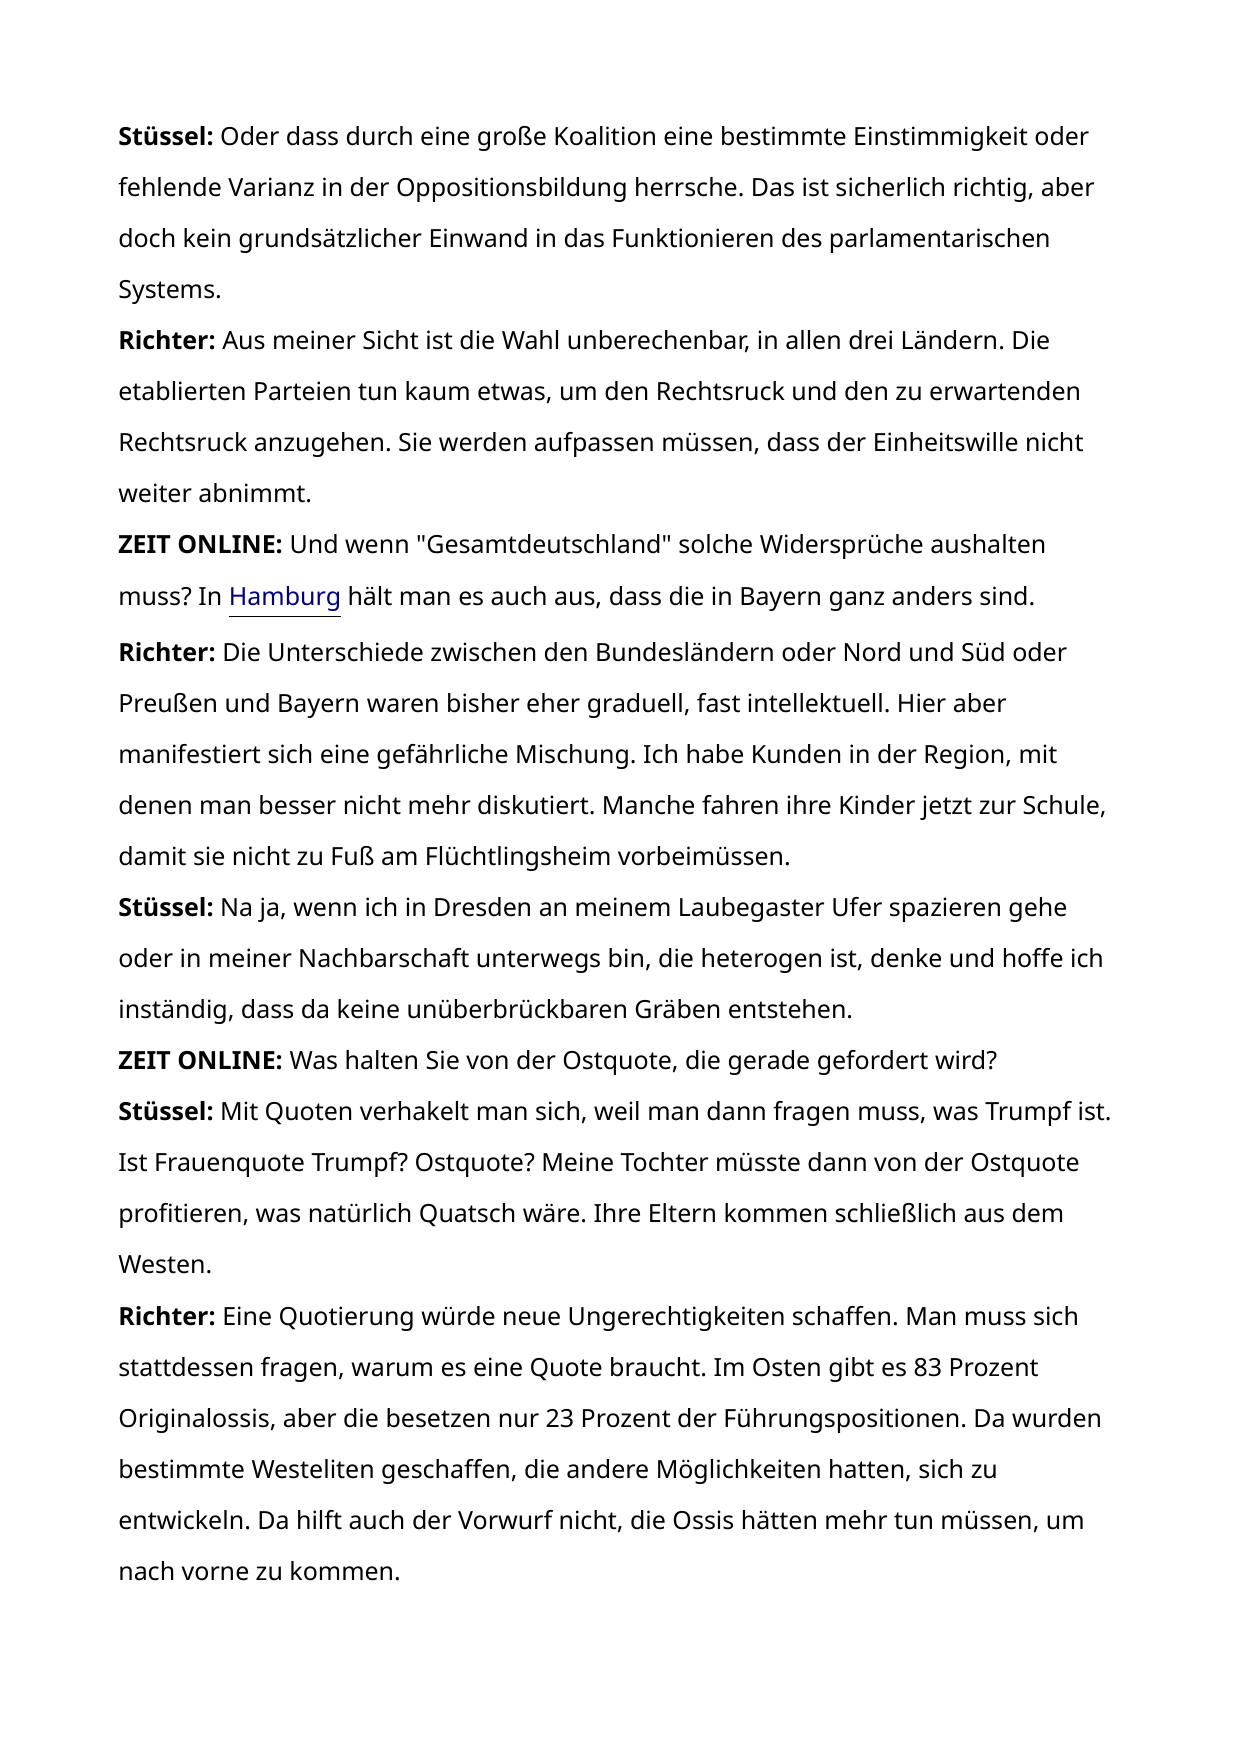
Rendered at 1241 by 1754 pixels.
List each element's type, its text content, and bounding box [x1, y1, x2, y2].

text Richter: Die Unterschiede zwischen den Bundesländern oder Nord und Süd oder Preußen und Bayern waren bisher eher graduell, fast intellektuell. Hier aber manifestiert sich eine gefährliche Mischung. Ich habe Kunden in der Region, mit denen man besser nicht mehr diskutiert. Manche fahren ihre Kinder jetzt zur Schule, damit sie nicht zu Fuß am Flüchtlingsheim vorbeimüssen. [118, 635, 1122, 873]
text Stüssel: Oder dass durch eine große Koalition eine bestimmte Einstimmigkeit oder fehlende Varianz in der Oppositionsbildung herrsche. Das ist sicherlich richtig, aber doch kein grundsätzlicher Einwand in das Funktionieren des parlamentarischen Systems. [118, 118, 1122, 305]
text Richter: Eine Quotierung würde neue Ungerechtigkeiten schaffen. Man muss sich stattdessen fragen, warum es eine Quote braucht. Im Osten gibt es 83 Prozent Originalossis, aber die besetzen nur 23 Prozent der Führungspositionen. Da wurden bestimmte Westeliten geschaffen, die andere Möglichkeiten hatten, sich zu entwickeln. Da hilft auch der Vorwurf nicht, die Ossis hätten mehr tun müssen, um nach vorne zu kommen. [118, 1298, 1122, 1587]
text ZEIT ONLINE: Was halten Sie von der Ostquote, die gerade gefordert wird? [118, 1043, 1122, 1077]
text Richter: Aus meiner Sicht ist die Wahl unberechenbar, in allen drei Ländern. Die etablierten Parteien tun kaum etwas, um den Rechtsruck und den zu erwartenden Rechtsruck anzugehen. Sie werden aufpassen müssen, dass der Einheitswille nicht weiter abnimmt. [118, 322, 1122, 509]
text ZEIT ONLINE: Und wenn "Gesamtdeutschland" solche Widersprüche aushalten muss? In Hamburg hält man es auch aus, dass die in Bayern ganz anders sind. [118, 526, 1122, 616]
text Stüssel: Na ja, wenn ich in Dresden an meinem Laubegaster Ufer spazieren gehe oder in meiner Nachbarschaft unterwegs bin, die heterogen ist, denke und hoffe ich inständig, dass da keine unüberbrückbaren Gräben entstehen. [118, 890, 1122, 1026]
text Stüssel: Mit Quoten verhakelt man sich, weil man dann fragen muss, was Trumpf ist. Ist Frauenquote Trumpf? Ostquote? Meine Tochter müsste dann von der Ostquote profitieren, was natürlich Quatsch wäre. Ihre Eltern kommen schließlich aus dem Westen. [118, 1094, 1122, 1281]
